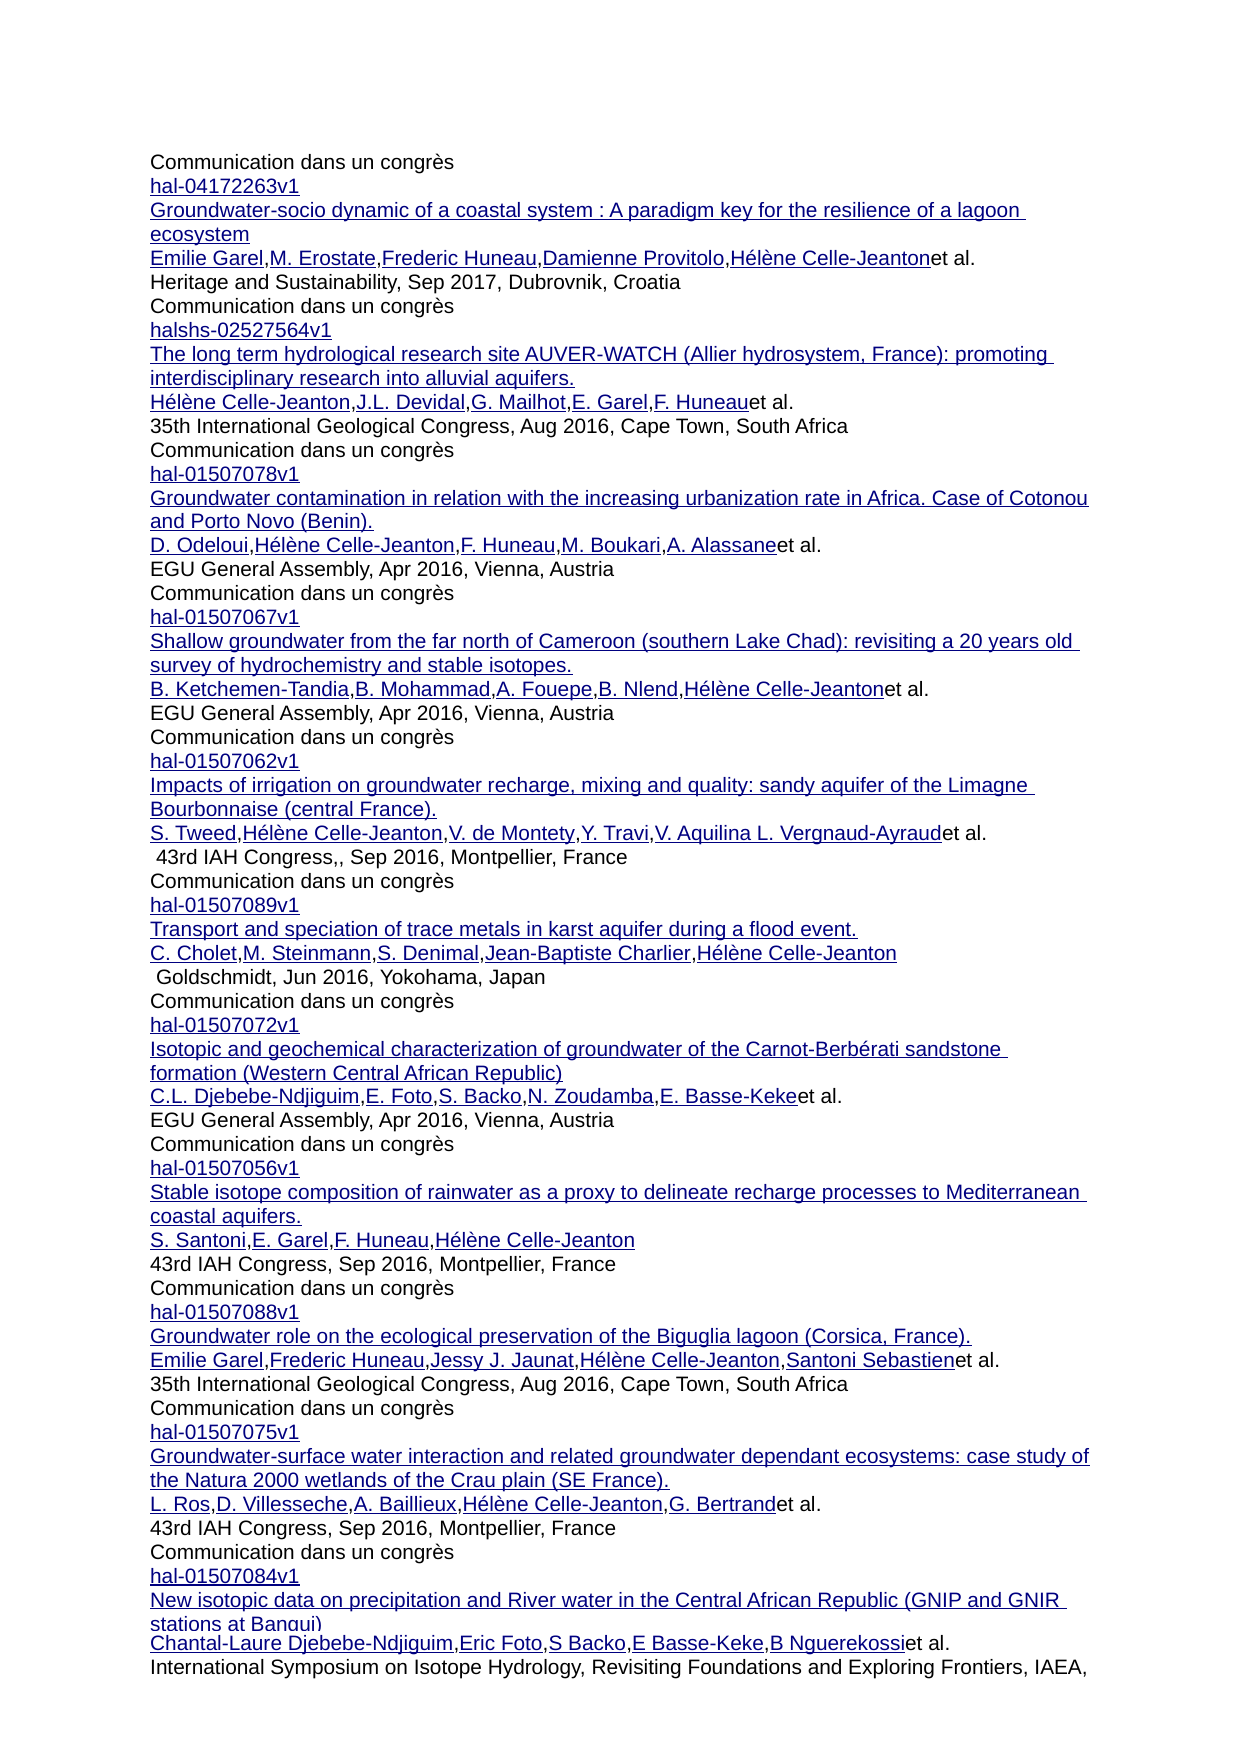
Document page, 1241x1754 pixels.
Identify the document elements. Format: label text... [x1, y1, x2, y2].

table_cell The long term hydrological research site AUVER-WATCH (Allier hydrosystem, France): promoting interdisciplinary research into alluvial aquifers. Hélène Celle-Jeanton,J.L. Devidal,G. Mailhot,E. Garel,F. Huneauet al. 35th International Geological Congress, Aug 2016, Cape Town, South Africa Communication dans un congrès hal-01507078v1 [150, 342, 1090, 485]
table_cell Groundwater-surface water interaction and related groundwater dependant ecosystems: case study of [150, 1444, 1090, 1465]
table_cell Communication dans un congrès hal-04172263v1 [150, 150, 1090, 198]
table_cell Groundwater role on the ecological preservation of the Biguglia lagoon (Corsica, France). Emilie Garel,Frederic Huneau,Jessy J. Jaunat,Hélène Celle-Jeanton,Santoni Sebastienet al. 35th International Geological Congress, Aug 2016, Cape Town, South Africa Communication dans un congrès hal-01507075v1 [150, 1324, 1090, 1444]
table_cell New isotopic data on precipitation and River water in the Central African Republic (GNIP and GNIR stations at Bangui) Chantal-Laure Djebebe-Ndjiguim,Eric Foto,S Backo,E Basse-Keke,B Nguerekossiet al. International Symposium on Isotope Hydrology, Revisiting Foundations and Exploring Frontiers, IAEA, [150, 1588, 1090, 1679]
table_cell Transport and speciation of trace metals in karst aquifer during a flood event. C. Cholet,M. Steinmann,S. Denimal,Jean-Baptiste Charlier,Hélène Celle-Jeanton Goldschmidt, Jun 2016, Yokohama, Japan Communication dans un congrès hal-01507072v1 [150, 917, 1090, 1036]
table_cell the Natura 2000 wetlands of the Crau plain (SE France). L. Ros,D. Villesseche,A. Baillieux,Hélène Celle-Jeanton,G. Bertrandet al. 43rd IAH Congress, Sep 2016, Montpellier, France Communication dans un congrès hal-01507084v1 [150, 1466, 1090, 1587]
table_cell Shallow groundwater from the far north of Cameroon (southern Lake Chad): revisiting a 20 years old survey of hydrochemistry and stable isotopes. B. Ketchemen-Tandia,B. Mohammad,A. Fouepe,B. Nlend,Hélène Celle-Jeantonet al. EGU General Assembly, Apr 2016, Vienna, Austria Communication dans un congrès hal-01507062v1 [150, 629, 1090, 773]
table_cell Groundwater-socio dynamic of a coastal system : A paradigm key for the resilience of a lagoon ecosystem Emilie Garel,M. Erostate,Frederic Huneau,Damienne Provitolo,Hélène Celle-Jeantonet al. Heritage and Sustainability, Sep 2017, Dubrovnik, Croatia Communication dans un congrès halshs-02527564v1 [150, 198, 1090, 342]
table_cell Stable isotope composition of rainwater as a proxy to delineate recharge processes to Mediterranean coastal aquifers. S. Santoni,E. Garel,F. Huneau,Hélène Celle-Jeanton 43rd IAH Congress, Sep 2016, Montpellier, France Communication dans un congrès hal-01507088v1 [150, 1180, 1090, 1324]
table_cell Impacts of irrigation on groundwater recharge, mixing and quality: sandy aquifer of the Limagne Bourbonnaise (central France). S. Tweed,Hélène Celle-Jeanton,V. de Montety,Y. Travi,V. Aquilina L. Vergnaud-Ayraudet al. 43rd IAH Congress,, Sep 2016, Montpellier, France Communication dans un congrès hal-01507089v1 [150, 773, 1090, 917]
table_cell Groundwater contamination in relation with the increasing urbanization rate in Africa. Case of Cotonou and Porto Novo (Benin). D. Odeloui,Hélène Celle-Jeanton,F. Huneau,M. Boukari,A. Alassaneet al. EGU General Assembly, Apr 2016, Vienna, Austria Communication dans un congrès hal-01507067v1 [150, 485, 1090, 629]
table_cell Isotopic and geochemical characterization of groundwater of the Carnot-Berbérati sandstone formation (Western Central African Republic) C.L. Djebebe-Ndjiguim,E. Foto,S. Backo,N. Zoudamba,E. Basse-Kekeet al. EGU General Assembly, Apr 2016, Vienna, Austria Communication dans un congrès hal-01507056v1 [150, 1036, 1090, 1180]
